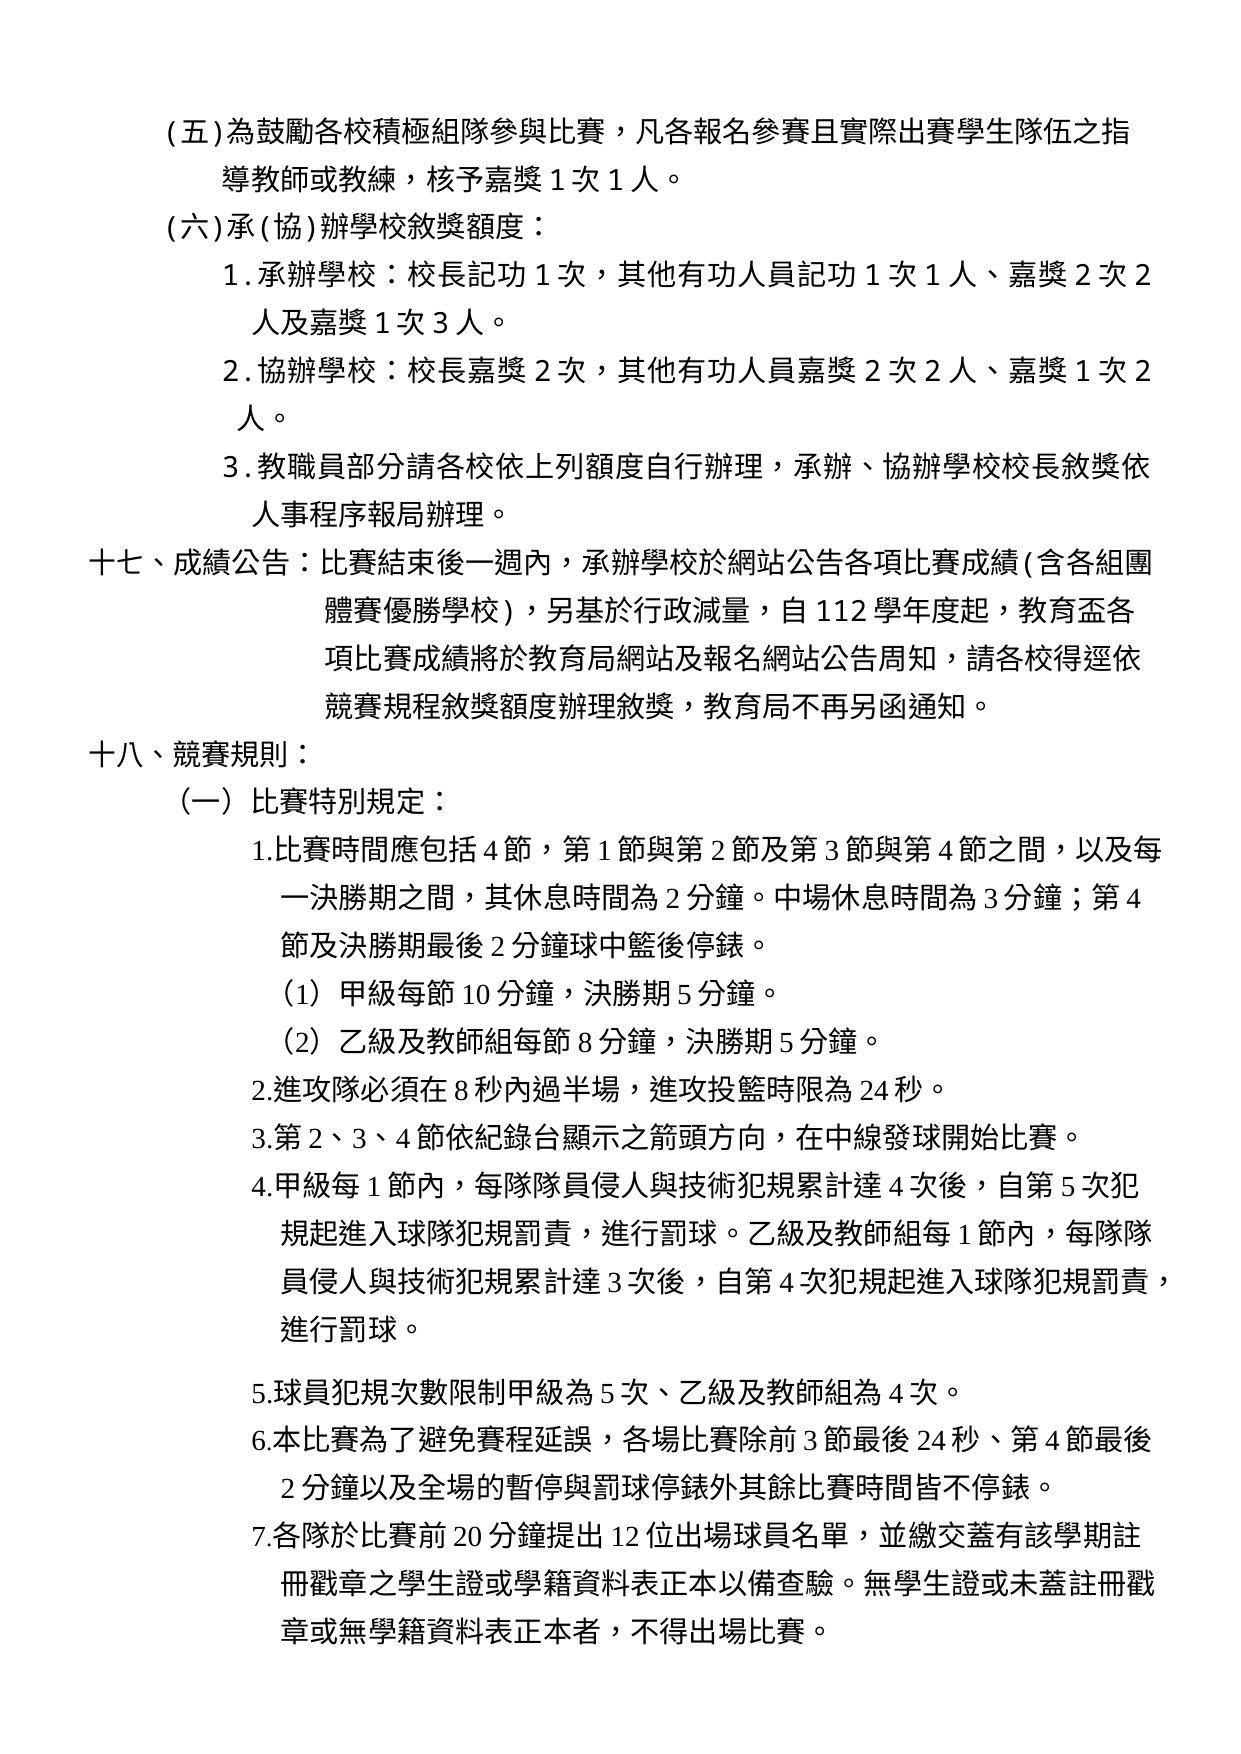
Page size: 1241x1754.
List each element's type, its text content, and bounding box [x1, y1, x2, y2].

text 6.本比賽為了避免賽程延誤，各場比賽除前3節最後24秒、第4節最後2分鐘以及全場的暫停與罰球停錶外其餘比賽時間皆不停錶。 [251, 1412, 1162, 1508]
text 2.協辦學校：校長嘉獎2次，其他有功人員嘉獎2次2人、嘉獎1次2人。 [222, 343, 1152, 439]
text 2.進攻隊必須在8秒內過半場，進攻投籃時限為24秒。 [251, 1062, 1153, 1110]
text （2）乙級及教師組每節8分鐘，決勝期5分鐘。 [266, 1014, 1132, 1062]
text (五)為鼓勵各校積極組隊參與比賽，凡各報名參賽且實際出賽學生隊伍之指導教師或教練，核予嘉獎1次1人。 [162, 104, 1152, 199]
text 1.承辦學校：校長記功1次，其他有功人員記功1次1人、嘉獎2次2人及嘉獎1次3人。 [222, 247, 1152, 343]
text 十七、成績公告：比賽結束後一週內，承辦學校於網站公告各項比賽成績(含各組團體賽優勝學校)，另基於行政減量，自112學年度起，教育盃各項比賽成績將於教育局網站及報名網站公告周知，請各校得逕依競賽規程敘獎額度辦理敘獎，教育局不再另函通知。 [89, 535, 1162, 727]
text 3.第2、3、4節依紀錄台顯示之箭頭方向，在中線發球開始比賽。 [251, 1110, 1162, 1158]
text （1）甲級每節10分鐘，決勝期5分鐘。 [266, 966, 1162, 1014]
text 5.球員犯規次數限制甲級為5次、乙級及教師組為4次。 [251, 1349, 1162, 1412]
text 7.各隊於比賽前20分鐘提出12位出場球員名單，並繳交蓋有該學期註冊戳章之學生證或學籍資料表正本以備查驗。無學生證或未蓋註冊戳章或無學籍資料表正本者，不得出場比賽。 [251, 1508, 1162, 1652]
text 1.比賽時間應包括4節，第1節與第2節及第3節與第4節之間，以及每一決勝期之間，其休息時間為2分鐘。中場休息時間為3分鐘；第4節及決勝期最後2分鐘球中籃後停錶。 [251, 822, 1166, 966]
text 十八、競賽規則： [89, 727, 1162, 774]
text (六)承(協)辦學校敘獎額度： [162, 199, 1152, 247]
text 3.教職員部分請各校依上列額度自行辦理，承辦、協辦學校校長敘獎依人事程序報局辦理。 [222, 439, 1152, 535]
text 4.甲級每1節內，每隊隊員侵人與技術犯規累計達4次後，自第5次犯規起進入球隊犯規罰責，進行罰球。乙級及教師組每1節內，每隊隊員侵人與技術犯規累計達3次後，自第4次犯規起進入球隊犯規罰責，進行罰球。 [251, 1158, 1162, 1349]
text （一）比賽特別規定： [89, 774, 1162, 822]
